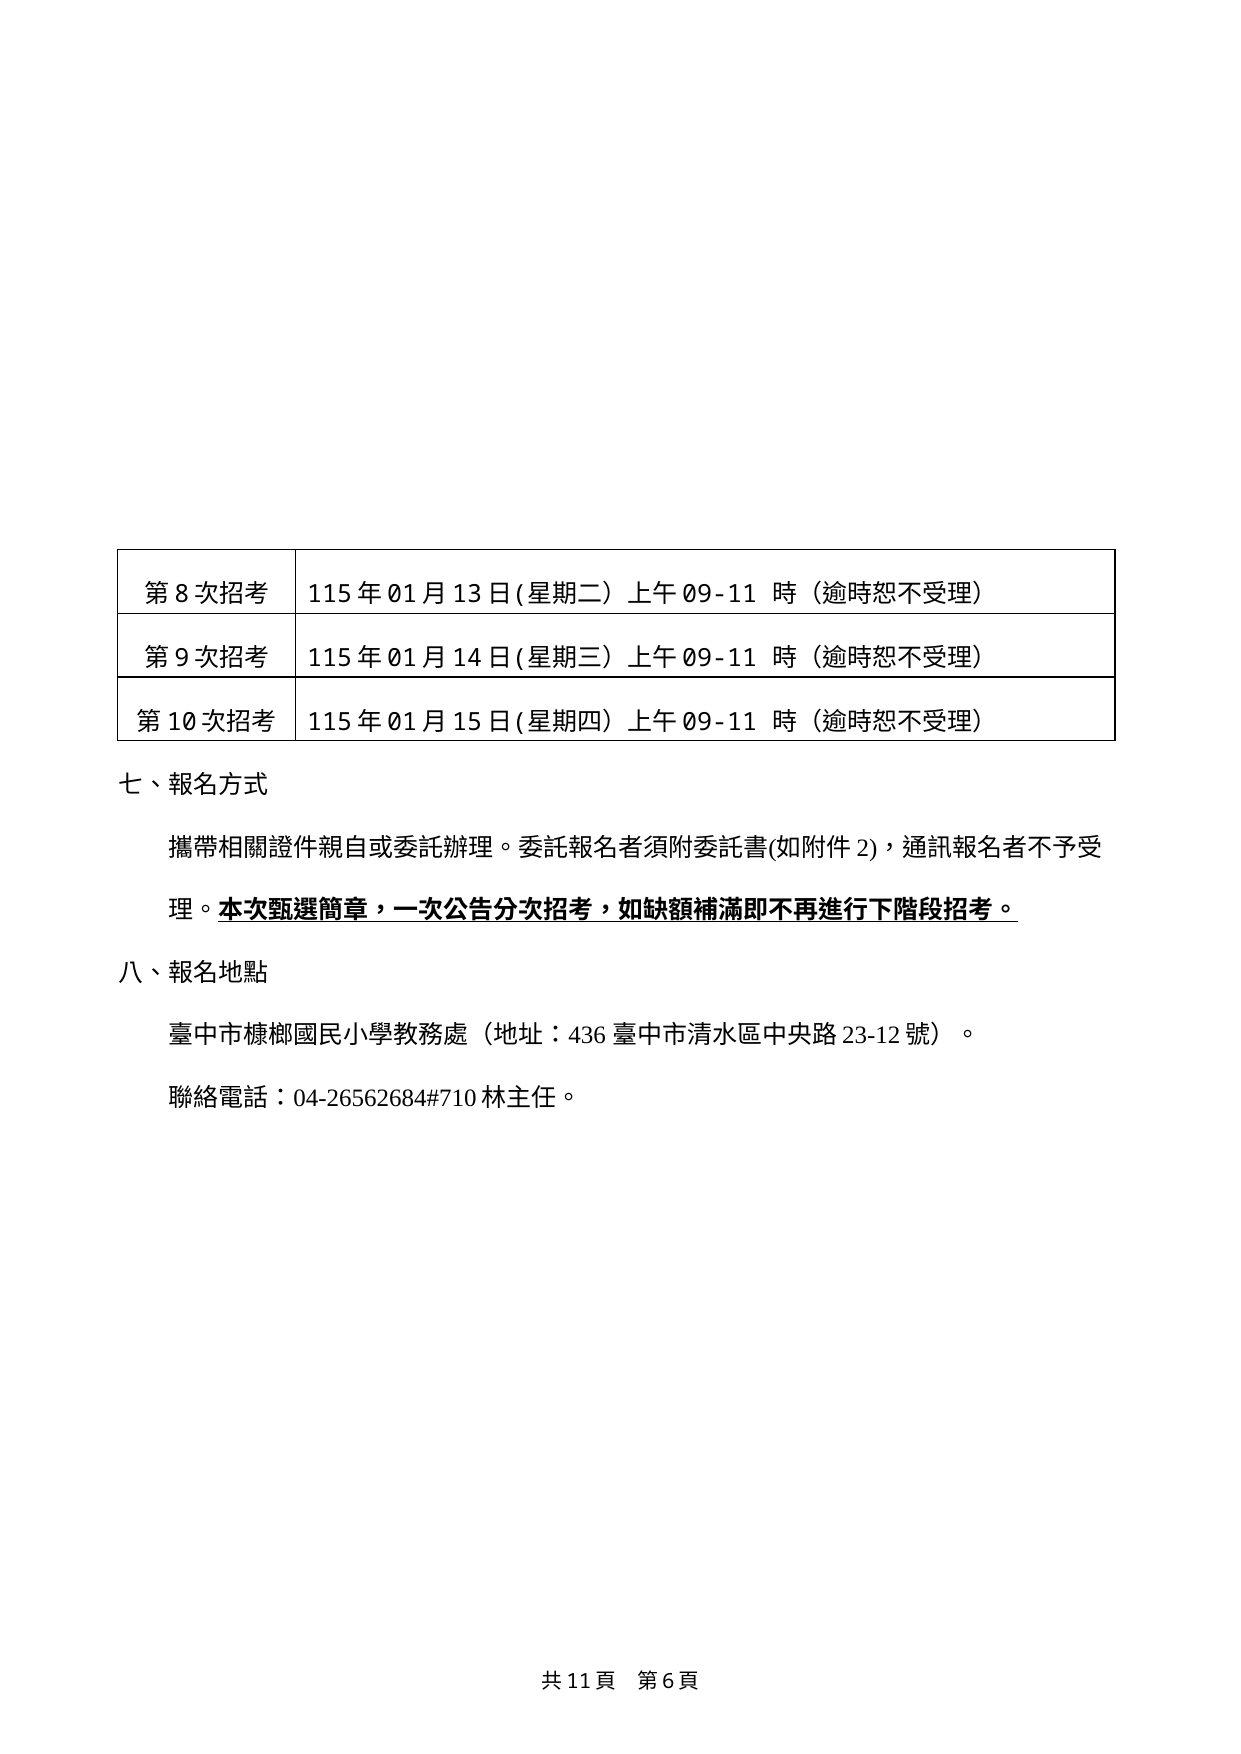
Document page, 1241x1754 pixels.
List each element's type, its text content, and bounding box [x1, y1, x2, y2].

table_cell 115年01月15日(星期四）上午09-11 時（逾時恕不受理） [296, 678, 1114, 740]
text 八、報名地點 臺中市槺榔國民小學教務處（地址：436 臺中市清水區中央路23-12號）。 [118, 928, 1122, 1053]
table_cell 第8次招考 [118, 550, 295, 613]
table_cell 115年01月14日(星期三）上午09-11 時（逾時恕不受理） [296, 614, 1114, 676]
table_cell 115年01月13日(星期二）上午09-11 時（逾時恕不受理） [296, 550, 1114, 613]
text 七、報名方式 攜帶相關證件親自或委託辦理。委託報名者須附委託書(如附件2)，通訊報名者不予受理。本次甄選簡章，一次公告分次招考，如缺額補滿即不再進行下階段招考。 [118, 741, 1122, 928]
text 聯絡電話：04-26562684#710林主任。 [143, 1053, 1122, 1116]
table_cell 第10次招考 [118, 678, 295, 740]
table_cell 第9次招考 [118, 614, 295, 676]
